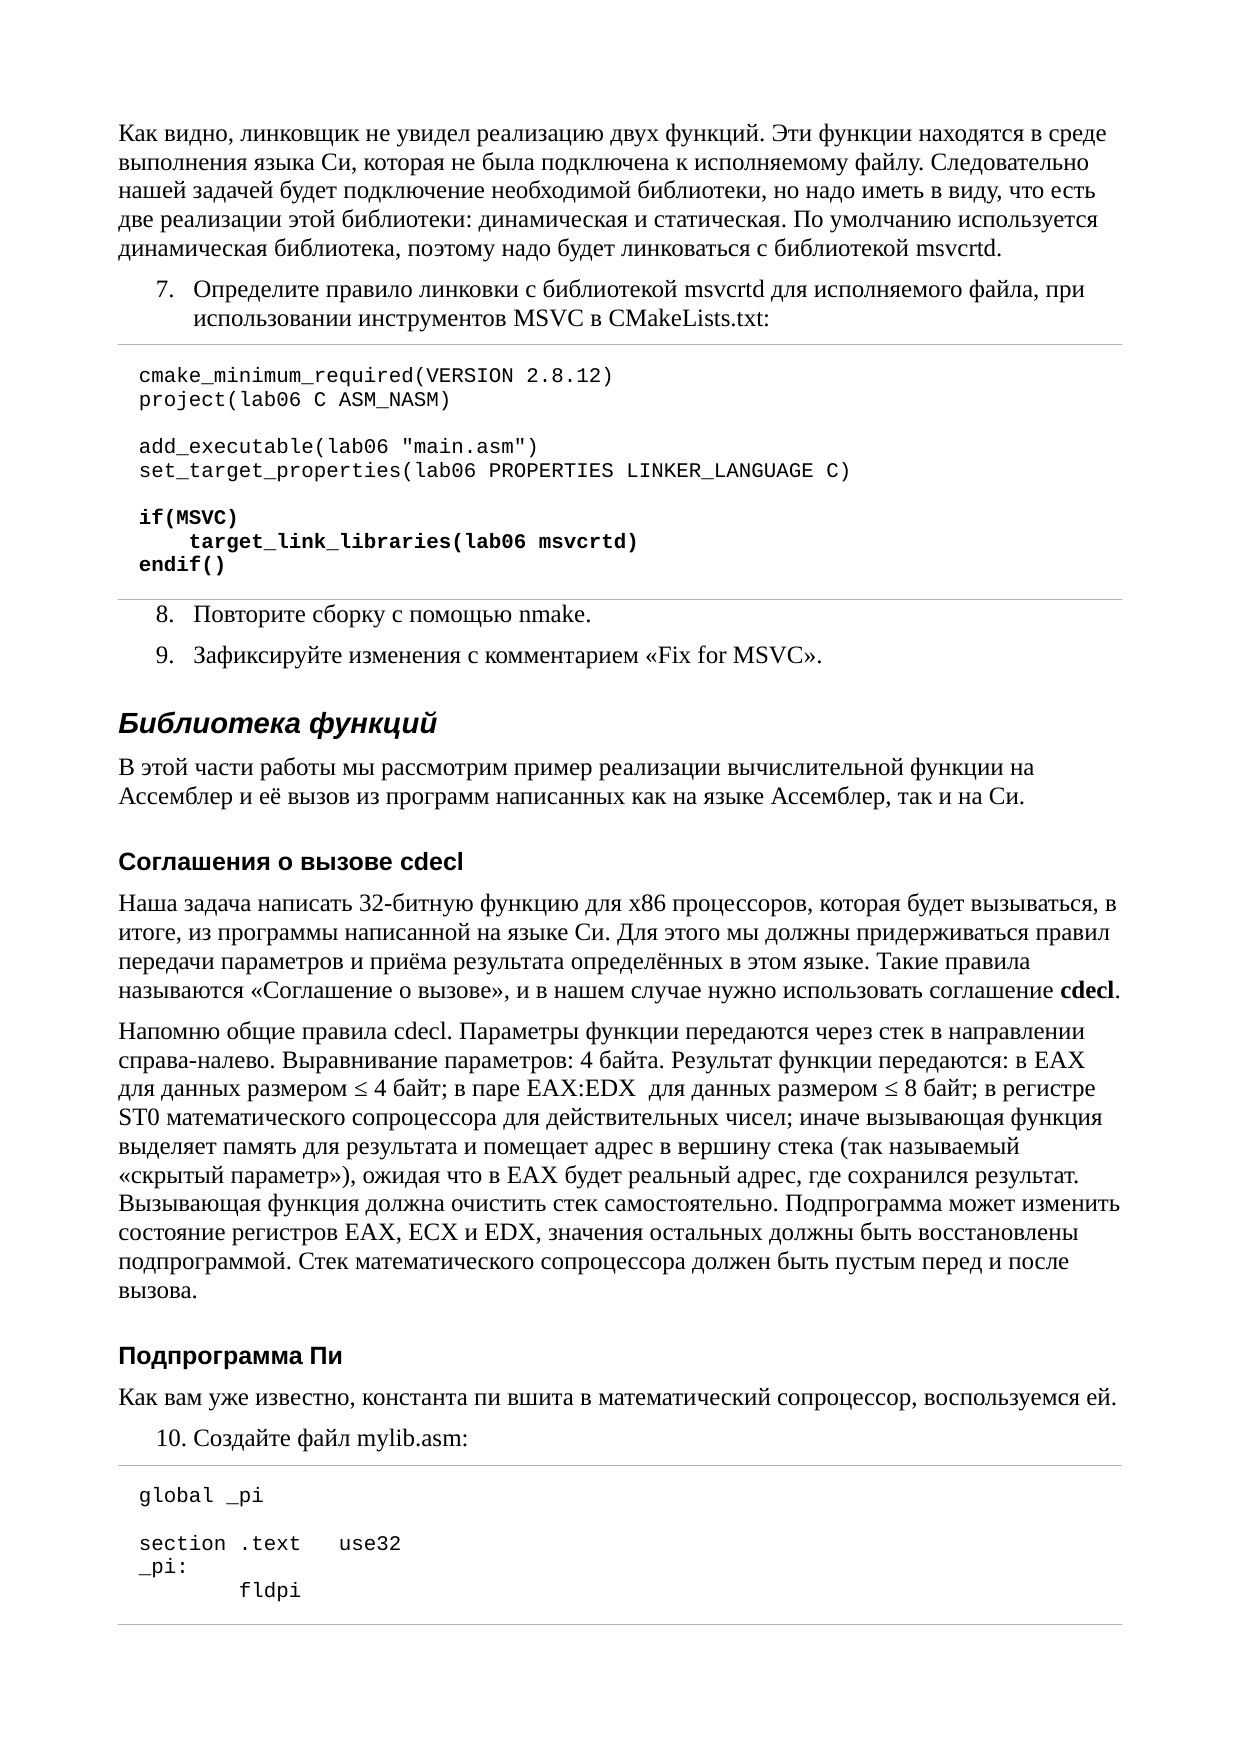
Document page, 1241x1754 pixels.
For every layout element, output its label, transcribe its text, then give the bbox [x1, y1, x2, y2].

subtitle Соглашения о вызове cdecl [118, 847, 1122, 876]
list Создайте файл mylib.asm: [156, 1423, 1122, 1452]
text Наша задача написать 32-битную функцию для x86 процессоров, которая будет вызываться, в итоге, из программы написанной на языке Си. Для этого мы должны придерживаться правил передачи параметров и приёма результата определённых в этом языке. Такие правила называются «Соглашение о вызове», и в нашем случае нужно использовать соглашение cdecl. [118, 888, 1122, 1003]
text fldpi [118, 1559, 1122, 1624]
text section .text use32 [118, 1512, 1122, 1536]
text if(MSVC) [118, 486, 1122, 510]
list Зафиксируйте изменения с комментарием «Fix for MSVC». [156, 640, 1122, 669]
text Как вам уже известно, константа пи вшита в математический сопроцессор, воспользуемся ей. [118, 1382, 1122, 1411]
subtitle Библиотека функций [118, 706, 1122, 740]
text Напомню общие правила cdecl. Параметры функции передаются через стек в направлении справа-налево. Выравнивание параметров: 4 байта. Результат функции передаются: в EAX для данных размером ≤ 4 байт; в паре EAX:EDX для данных размером ≤ 8 байт; в регистре ST0 математического сопроцессора для действительных чисел; иначе вызывающая функция выделяет память для результата и помещает адрес в вершину стека (так называемый «скрытый параметр»), ожидая что в EAX будет реальный адрес, где сохранился результат. Вызывающая функция должна очистить стек самостоятельно. Подпрограмма может изменить состояние регистров EAX, ECX и EDX, значения остальных должны быть восстановлены подпрограммой. Стек математического сопроцессора должен быть пустым перед и после вызова. [118, 1016, 1122, 1303]
text project(lab06 C ASM_NASM) [118, 368, 1122, 412]
list Определите правило линковки с библиотекой msvcrtd для исполняемого файла, при использовании инструментов MSVC в CMakeLists.txt: [156, 274, 1122, 332]
text Как видно, линковщик не увидел реализацию двух функций. Эти функции находятся в среде выполнения языка Си, которая не была подключена к исполняемому файлу. Следовательно нашей задачей будет подключение необходимой библиотеки, но надо иметь в виду, что есть две реализации этой библиотеки: динамическая и статическая. По умолчанию используется динамическая библиотека, поэтому надо будет линковаться с библиотекой msvcrtd. [118, 118, 1122, 262]
subtitle Подпрограмма Пи [118, 1341, 1122, 1370]
list Повторите сборку с помощью nmake. [156, 600, 1122, 627]
text add_executable(lab06 "main.asm") [118, 415, 1122, 439]
text _pi: [118, 1536, 1122, 1559]
text cmake_minimum_required(VERSION 2.8.12) [118, 345, 1122, 368]
text endif() [118, 533, 1122, 599]
text global _pi [118, 1466, 1122, 1509]
text В этой части работы мы рассмотрим пример реализации вычислительной функции на Ассемблер и её вызов из программ написанных как на языке Ассемблер, так и на Си. [118, 752, 1122, 810]
text target_link_libraries(lab06 msvcrtd) [118, 510, 1122, 533]
text set_target_properties(lab06 PROPERTIES LINKER_LANGUAGE C) [118, 439, 1122, 483]
